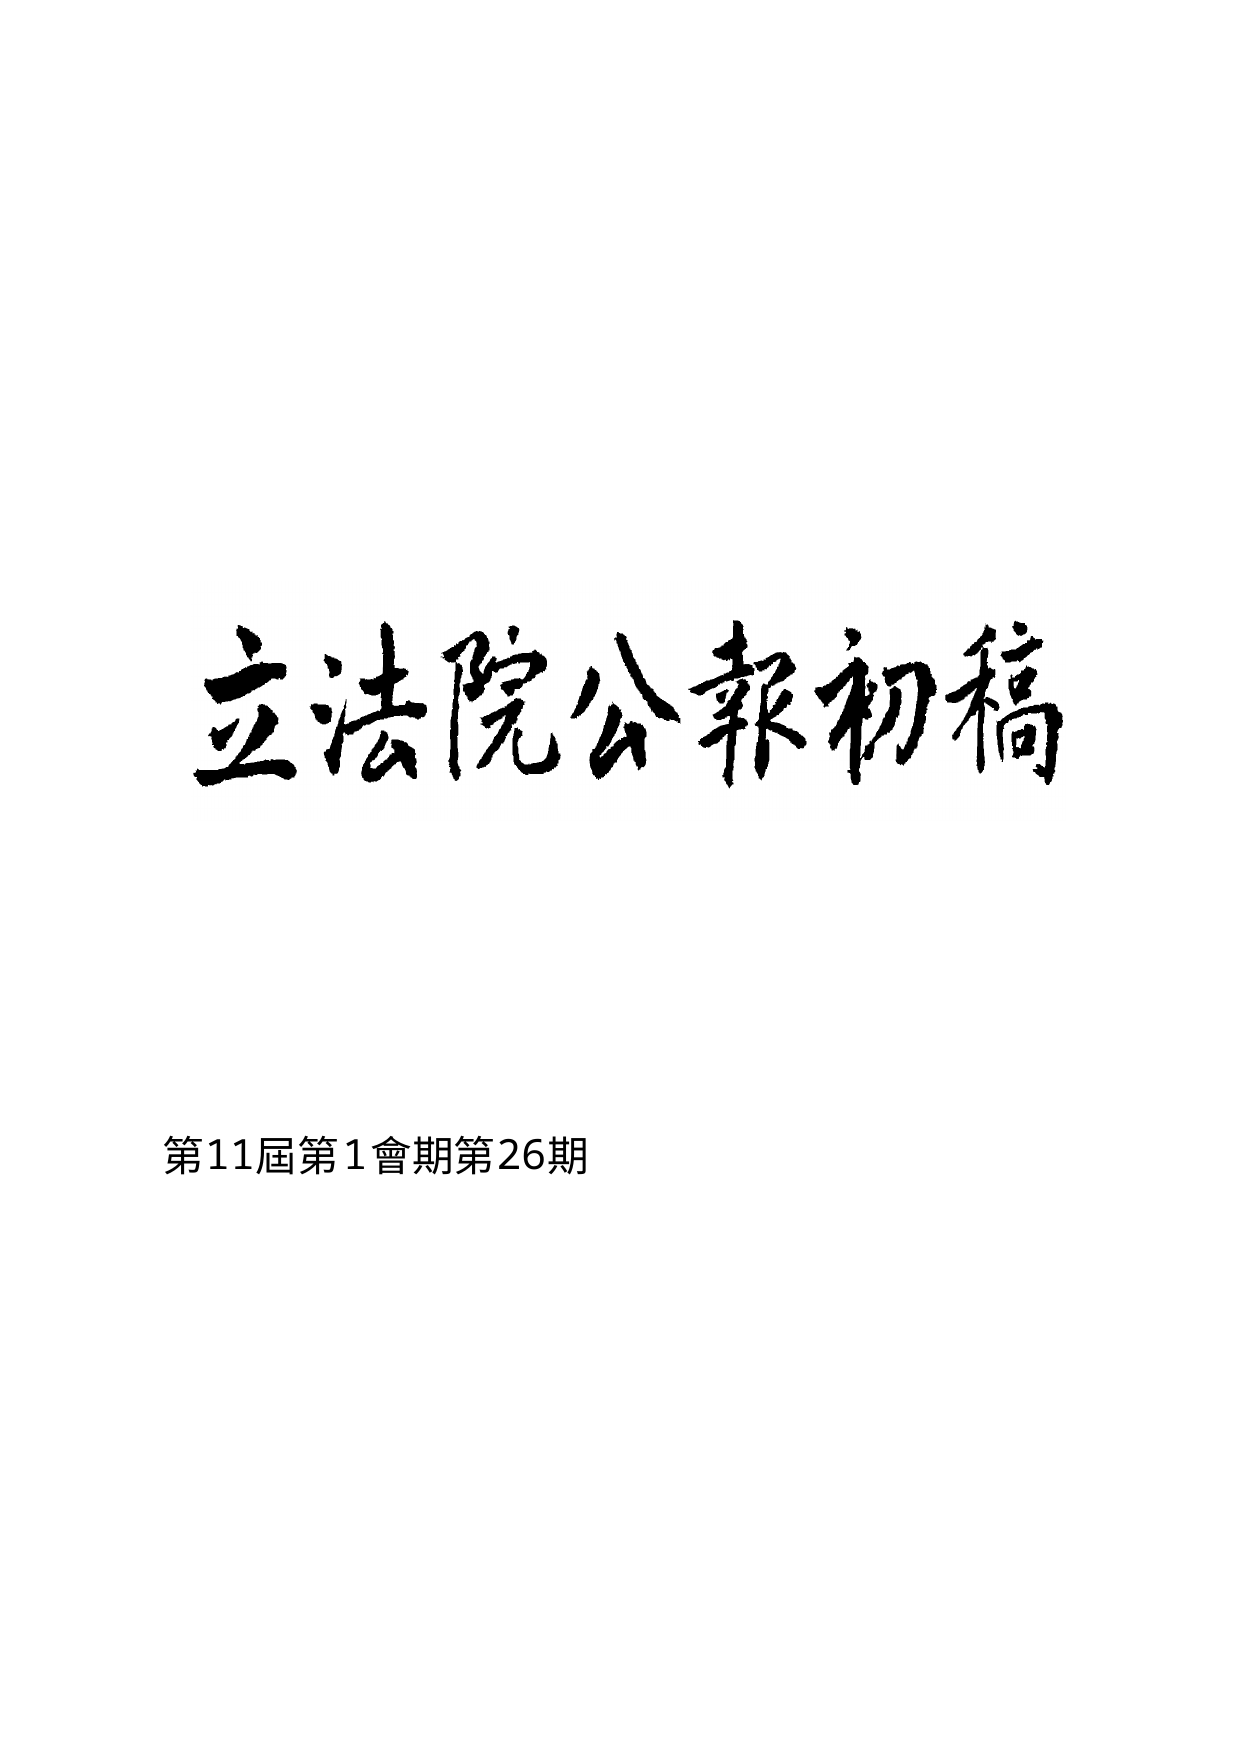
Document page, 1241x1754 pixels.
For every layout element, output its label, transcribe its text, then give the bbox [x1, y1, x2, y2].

table_header [151, 406, 1098, 902]
table_header 第11屆第1會期第26期 [151, 1089, 617, 1234]
